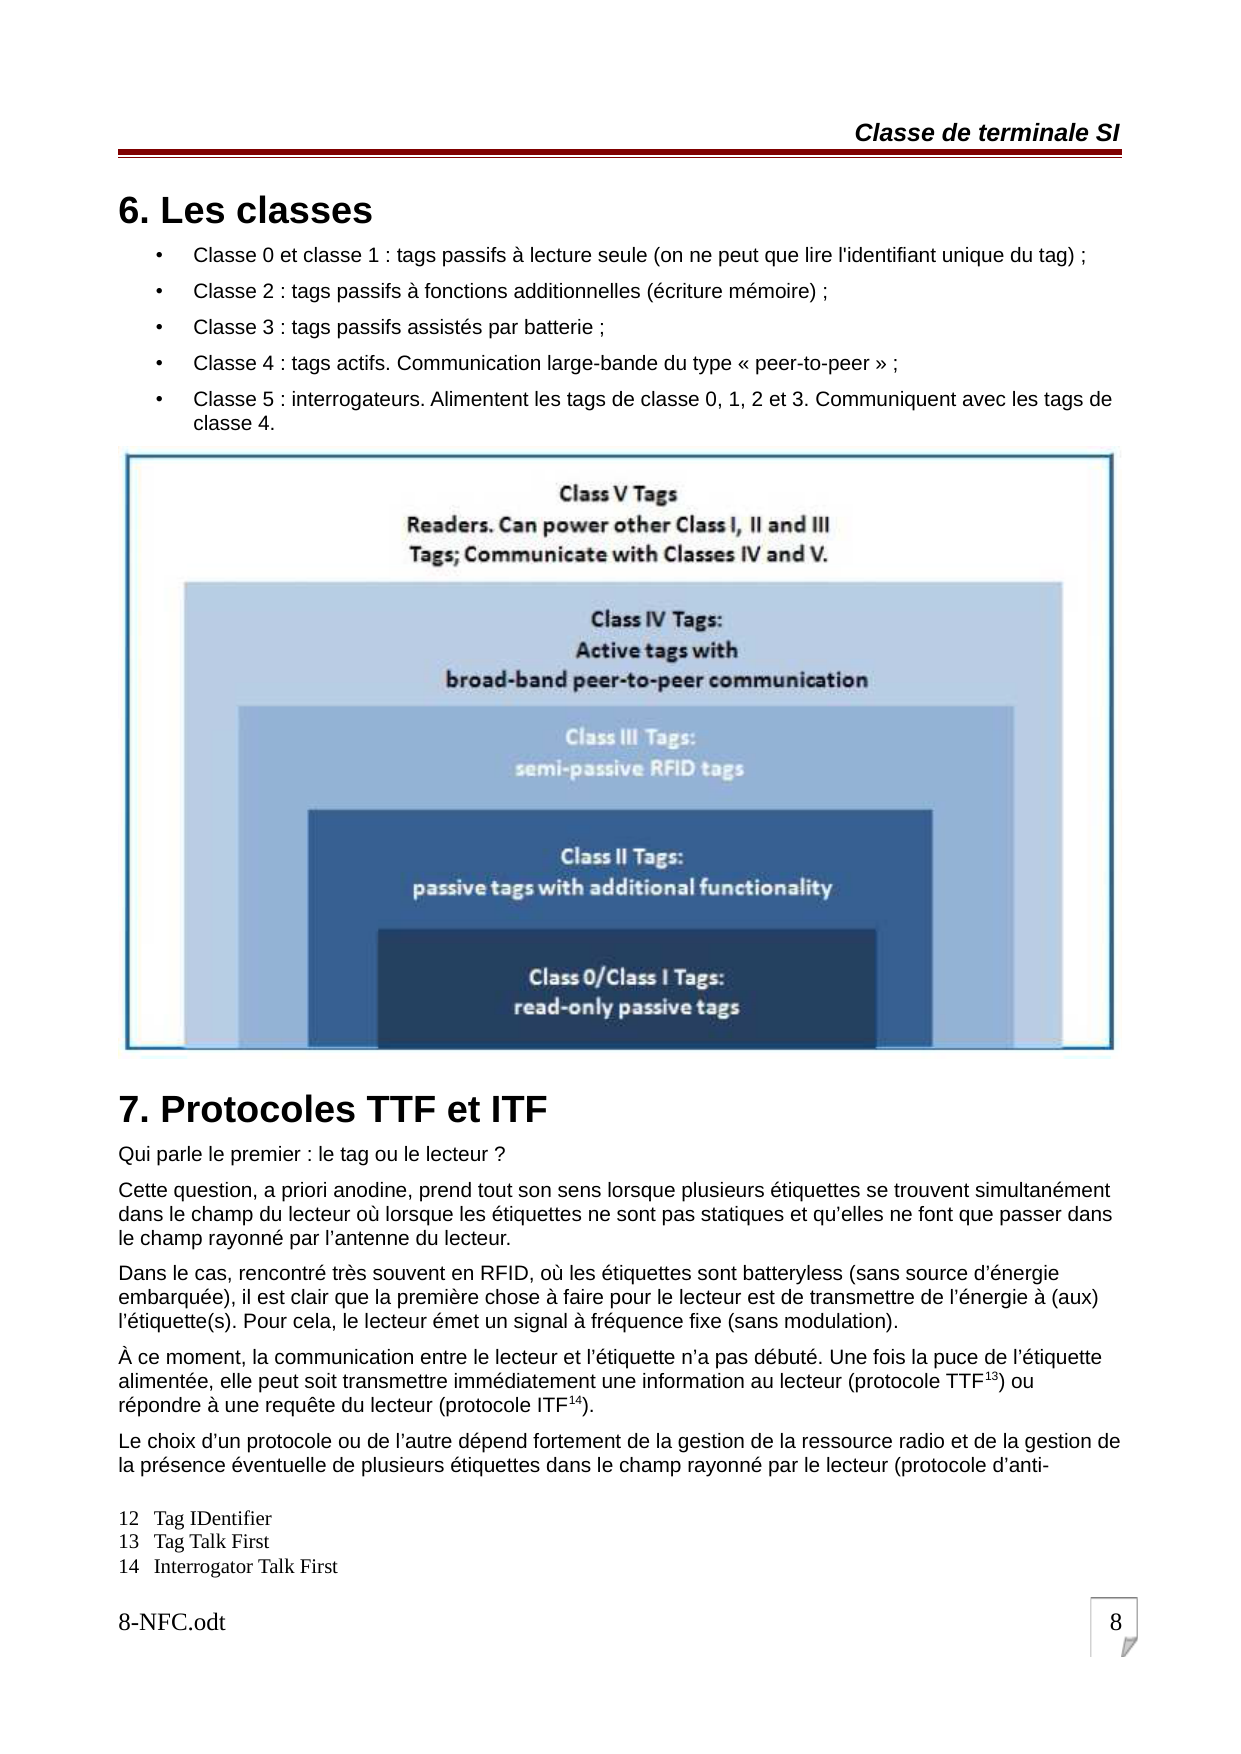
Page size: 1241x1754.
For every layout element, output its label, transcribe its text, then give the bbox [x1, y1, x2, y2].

list Classe 2 : tags passifs à fonctions additionnelles (écriture mémoire) ; [156, 279, 1122, 303]
text Interrogator Talk First [118, 1553, 1122, 1578]
text Dans le cas, rencontré très souvent en RFID, où les étiquettes sont batteryless (sans source d’énergie embarquée), il est clair que la première chose à faire pour le lecteur est de transmettre de l’énergie à (aux) l’étiquette(s). Pour cela, le lecteur émet un signal à fréquence fixe (sans modulation). [118, 1261, 1122, 1333]
list Classe 0 et classe 1 : tags passifs à lecture seule (on ne peut que lire l'identifiant unique du tag) ; [156, 243, 1122, 267]
text Cette question, a priori anodine, prend tout son sens lorsque plusieurs étiquettes se trouvent simultanément dans le champ du lecteur où lorsque les étiquettes ne sont pas statiques et qu’elles ne font que passer dans le champ rayonné par l’antenne du lecteur. [118, 1178, 1122, 1249]
list Classe 4 : tags actifs. Communication large-bande du type « peer-to-peer » ; [156, 351, 1122, 375]
list Classe 3 : tags passifs assistés par batterie ; [156, 315, 1122, 339]
text Le choix d’un protocole ou de l’autre dépend fortement de la gestion de la ressource radio et de la gestion de la présence éventuelle de plusieurs étiquettes dans le champ rayonné par le lecteur (protocole d’anti- [118, 1428, 1122, 1476]
subtitle 7. Protocoles TTF et ITF [118, 1086, 1122, 1130]
picture [118, 446, 1123, 1059]
text À ce moment, la communication entre le lecteur et l’étiquette n’a pas débuté. Une fois la puce de l’étiquette alimentée, elle peut soit transmettre immédiatement une information au lecteur (protocole TTF) ou répondre à une requête du lecteur (protocole ITF). [118, 1345, 1122, 1417]
text Qui parle le premier : le tag ou le lecteur ? [118, 1142, 1122, 1166]
subtitle 6. Les classes [118, 188, 1122, 231]
text Tag IDentifier [118, 1505, 1122, 1529]
list Classe 5 : interrogateurs. Alimentent les tags de classe 0, 1, 2 et 3. Communiquent avec les tags de classe 4. [156, 387, 1122, 434]
text Tag Talk First [118, 1529, 1122, 1553]
